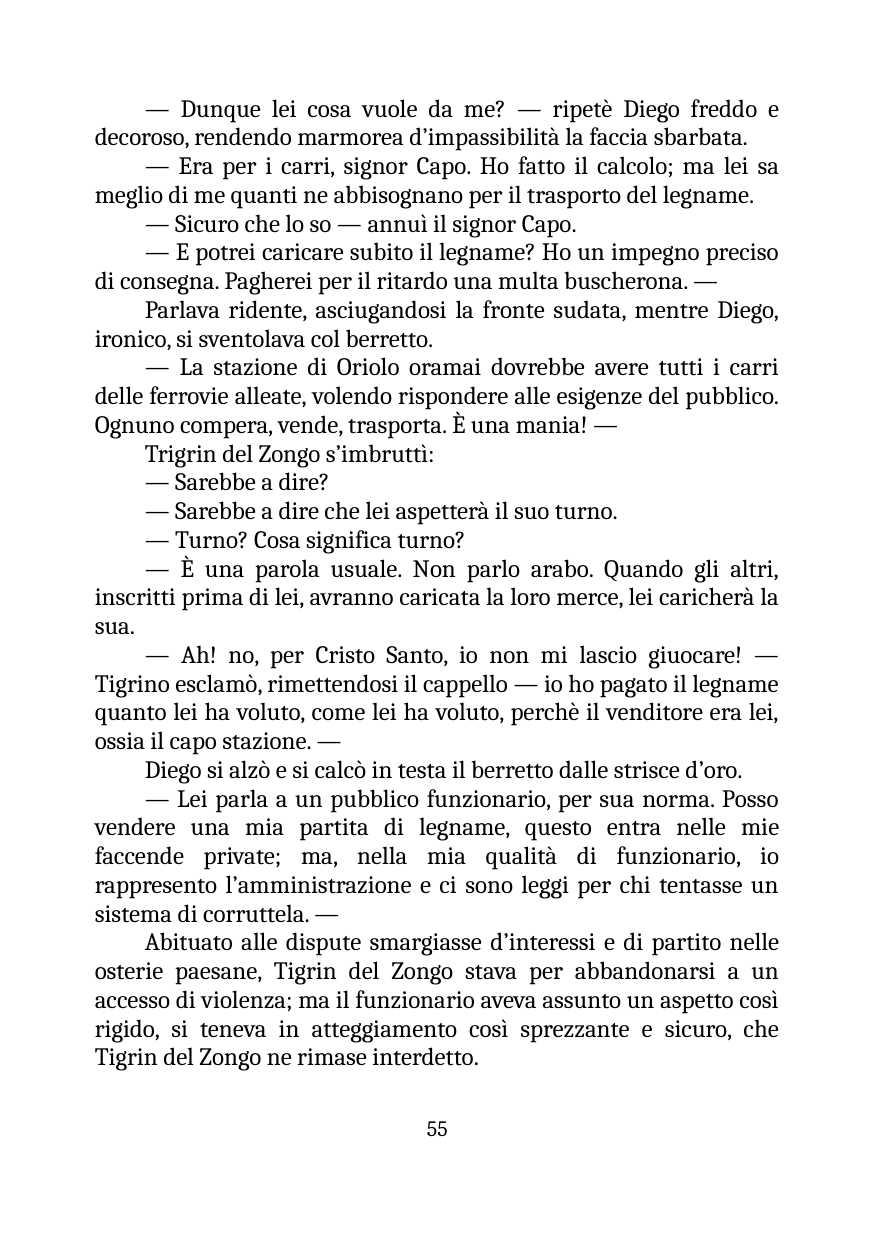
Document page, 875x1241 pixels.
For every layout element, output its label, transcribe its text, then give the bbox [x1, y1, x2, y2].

text — La stazione di Oriolo oramai dovrebbe avere tutti i carri delle ferrovie alleate, volendo rispondere alle esigenze del pubblico. Ognuno compera, vende, trasporta. È una mania! — [94, 353, 779, 439]
text — Sicuro che lo so — annuì il signor Capo. [94, 209, 779, 238]
text Abituato alle dispute smargiasse d’interessi e di partito nelle osterie paesane, Tigrin del Zongo stava per abbandonarsi a un accesso di violenza; ma il funzionario aveva assunto un aspetto così rigido, si teneva in atteggiamento così sprezzante e sicuro, che Tigrin del Zongo ne rimase interdetto. [94, 928, 779, 1072]
text — Ah! no, per Cristo Santo, io non mi lascio giuocare! — Tigrino esclamò, rimettendosi il cappello — io ho pagato il legname quanto lei ha voluto, come lei ha voluto, perchè il venditore era lei, ossia il capo stazione. — [94, 641, 779, 756]
text — Lei parla a un pubblico funzionario, per sua norma. Posso vendere una mia partita di legname, questo entra nelle mie faccende private; ma, nella mia qualità di funzionario, io rappresento l’amministrazione e ci sono leggi per chi tentasse un sistema di corruttela. — [94, 784, 779, 928]
text — Sarebbe a dire che lei aspetterà il suo turno. [94, 497, 779, 526]
text — Sarebbe a dire? [94, 468, 779, 497]
text — È una parola usuale. Non parlo arabo. Quando gli altri, inscritti prima di lei, avranno caricata la loro merce, lei caricherà la sua. [94, 554, 779, 641]
text — E potrei caricare subito il legname? Ho un impegno preciso di consegna. Pagherei per il ritardo una multa buscherona. — [94, 238, 779, 296]
text — Turno? Cosa significa turno? [94, 526, 779, 554]
text — Dunque lei cosa vuole da me? — ripetè Diego freddo e decoroso, rendendo marmorea d’impassibilità la faccia sbarbata. [94, 94, 779, 152]
text Parlava ridente, asciugandosi la fronte sudata, mentre Diego, ironico, si sventolava col berretto. [94, 296, 779, 353]
text Trigrin del Zongo s’imbruttì: [94, 439, 779, 468]
text — Era per i carri, signor Capo. Ho fatto il calcolo; ma lei sa meglio di me quanti ne abbisognano per il trasporto del legname. [94, 152, 779, 209]
text Diego si alzò e si calcò in testa il berretto dalle strisce d’oro. [94, 756, 779, 784]
